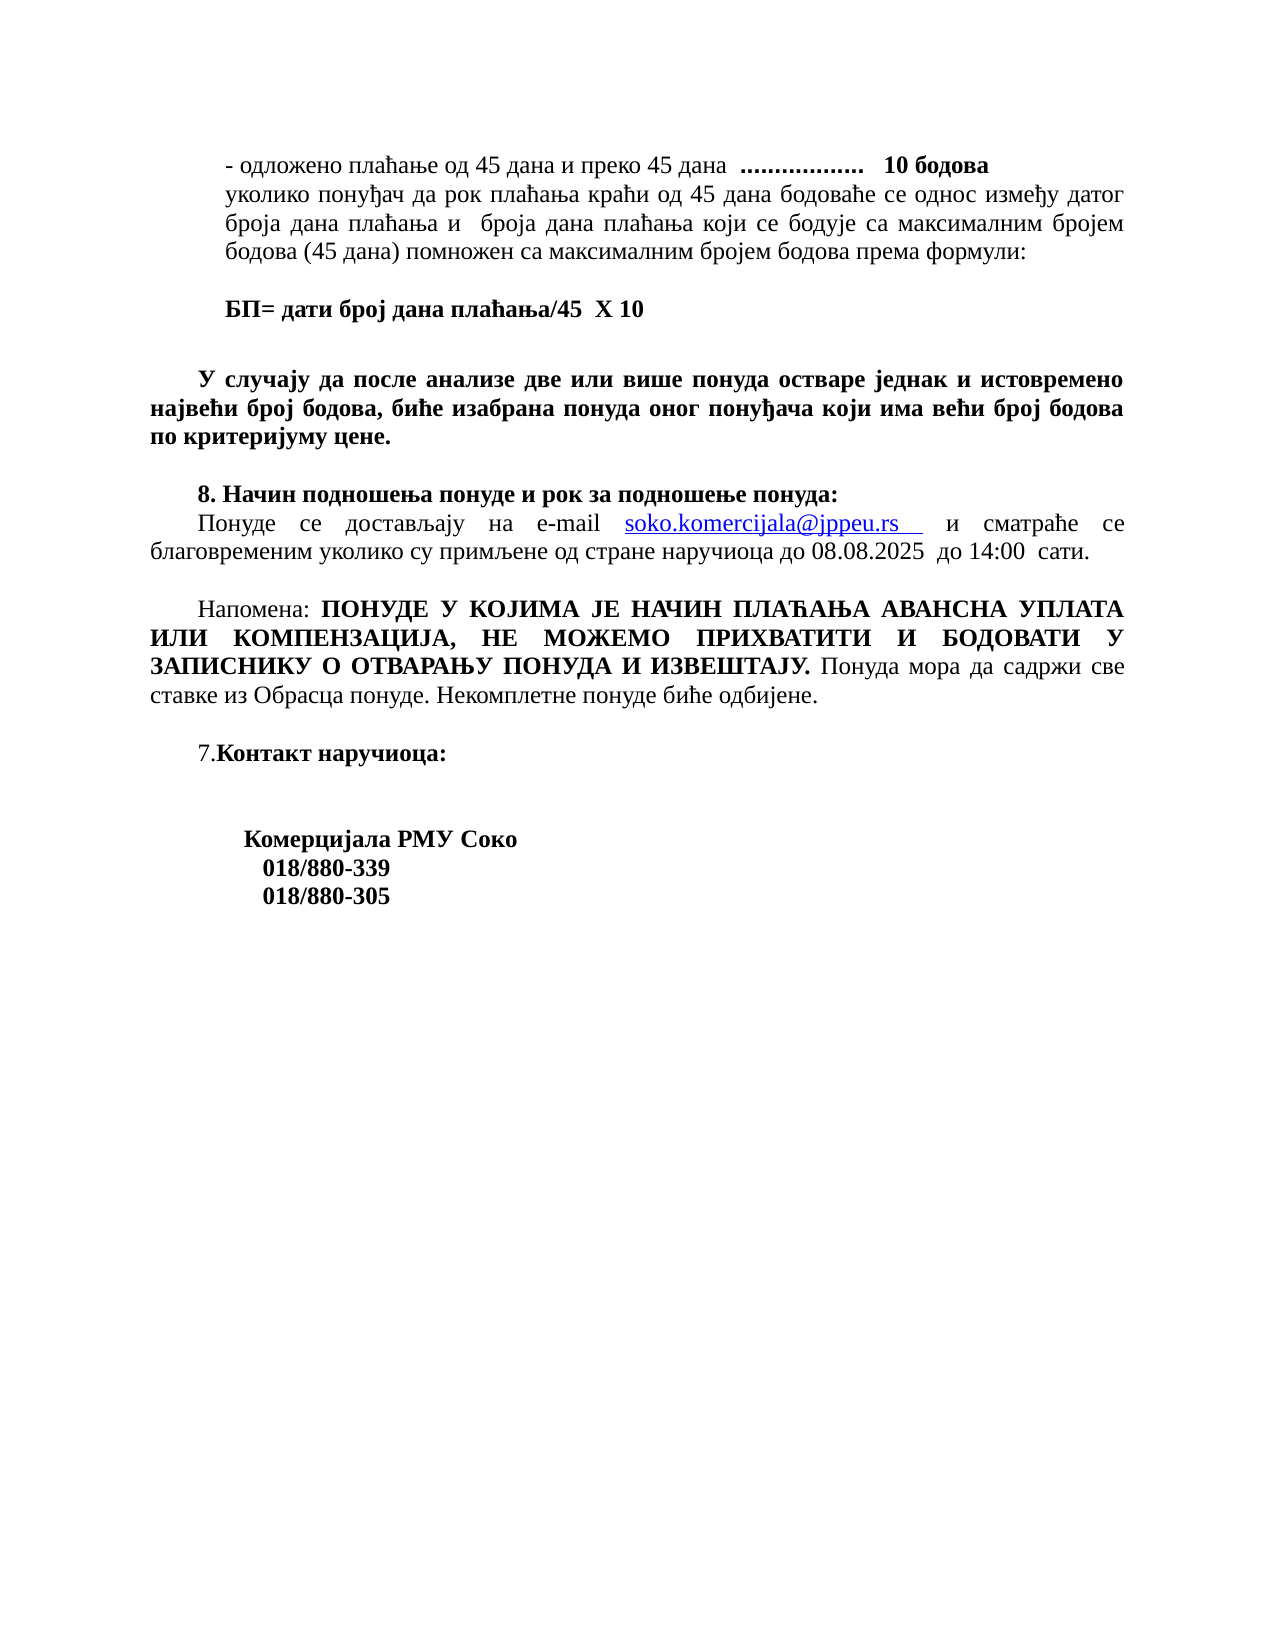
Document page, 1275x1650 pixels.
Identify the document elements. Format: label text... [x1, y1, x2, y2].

text Понуде се достављају на e-mail soko.komercijala@jppeu.rs и сматраће се благовременим уколико су примљене од стране наручиоца до 08.08.2025 до 14:00 сати. [150, 508, 1125, 565]
list Контакт наручиоца: [150, 738, 1125, 766]
text У случају да после анализе две или више понуда остваре једнак и истовремено највећи број бодова, биће изабрана понуда оног понуђача који има већи број бодова по критеријуму цене. [150, 364, 1125, 450]
text 018/880-339 [225, 853, 1125, 881]
text Комерцијала РМУ Соко [225, 824, 1125, 853]
text БП= дати број дана плаћања/45 X 10 [225, 294, 1125, 323]
text - одложено плаћање од 45 дана и преко 45 дана .................. 10 бодова [225, 150, 1125, 179]
text 8. Начин подношења понуде и рок за подношење понуда: [150, 479, 1125, 508]
text уколико понуђач да рок плаћања краћи од 45 дана бодоваће се однос између датог броја дана плаћања и броја дана плаћања који се бодује са максималним бројем бодова (45 дана) помножен са максималним бројем бодова према формули: [225, 179, 1125, 265]
text Напомена: ПОНУДЕ У КОЈИМА ЈЕ НАЧИН ПЛАЋАЊА АВАНСНА УПЛАТА ИЛИ КОМПЕНЗАЦИЈА, НЕ МОЖЕМО ПРИХВАТИТИ И БОДОВАТИ У ЗАПИСНИКУ О ОТВАРАЊУ ПОНУДА И ИЗВЕШТАЈУ. Понуда мора да садржи све ставке из Обрасца понуде. Некомплетне понуде биће одбијене. [150, 594, 1125, 709]
text 018/880-305 [225, 881, 1125, 910]
